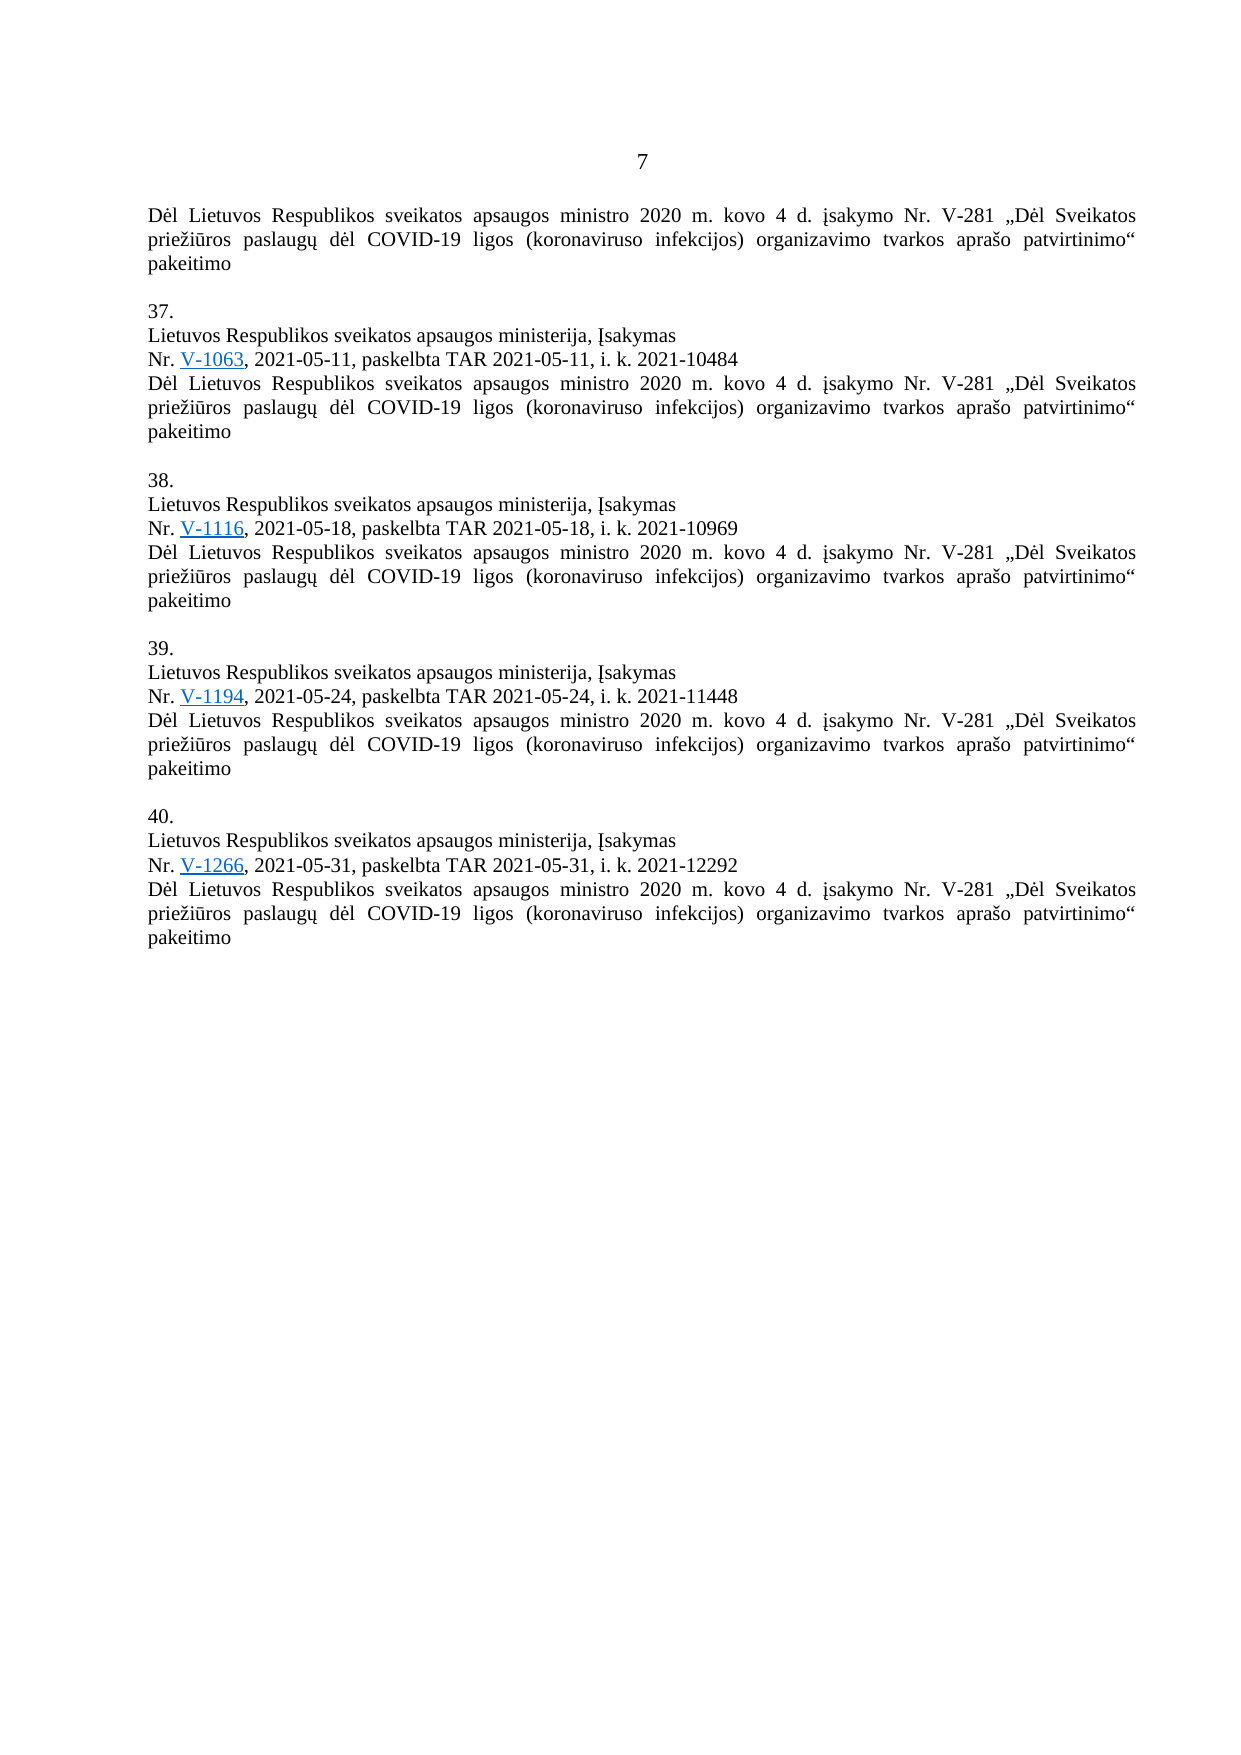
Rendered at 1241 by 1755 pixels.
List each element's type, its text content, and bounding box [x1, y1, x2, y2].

text Nr. V-1063, 2021-05-11, paskelbta TAR 2021-05-11, i. k. 2021-10484 [148, 347, 1137, 371]
text Nr. V-1116, 2021-05-18, paskelbta TAR 2021-05-18, i. k. 2021-10969 [148, 516, 1137, 540]
text Dėl Lietuvos Respublikos sveikatos apsaugos ministro 2020 m. kovo 4 d. įsakymo Nr. V-281 „Dėl Sveikatos priežiūros paslaugų dėl COVID-19 ligos (koronaviruso infekcijos) organizavimo tvarkos aprašo patvirtinimo“ pakeitimo [148, 708, 1137, 780]
text Lietuvos Respublikos sveikatos apsaugos ministerija, Įsakymas [148, 323, 1137, 347]
text 37. [148, 299, 1137, 323]
text Lietuvos Respublikos sveikatos apsaugos ministerija, Įsakymas [148, 828, 1137, 852]
text Nr. V-1194, 2021-05-24, paskelbta TAR 2021-05-24, i. k. 2021-11448 [148, 684, 1137, 708]
text 38. [148, 467, 1137, 492]
text Dėl Lietuvos Respublikos sveikatos apsaugos ministro 2020 m. kovo 4 d. įsakymo Nr. V-281 „Dėl Sveikatos priežiūros paslaugų dėl COVID-19 ligos (koronaviruso infekcijos) organizavimo tvarkos aprašo patvirtinimo“ pakeitimo [148, 371, 1137, 443]
text Nr. V-1266, 2021-05-31, paskelbta TAR 2021-05-31, i. k. 2021-12292 [148, 852, 1137, 877]
text 40. [148, 804, 1137, 828]
text Dėl Lietuvos Respublikos sveikatos apsaugos ministro 2020 m. kovo 4 d. įsakymo Nr. V-281 „Dėl Sveikatos priežiūros paslaugų dėl COVID-19 ligos (koronaviruso infekcijos) organizavimo tvarkos aprašo patvirtinimo“ pakeitimo [148, 877, 1137, 949]
text Lietuvos Respublikos sveikatos apsaugos ministerija, Įsakymas [148, 492, 1137, 516]
text 39. [148, 636, 1137, 660]
text Dėl Lietuvos Respublikos sveikatos apsaugos ministro 2020 m. kovo 4 d. įsakymo Nr. V-281 „Dėl Sveikatos priežiūros paslaugų dėl COVID-19 ligos (koronaviruso infekcijos) organizavimo tvarkos aprašo patvirtinimo“ pakeitimo [148, 203, 1137, 275]
text Dėl Lietuvos Respublikos sveikatos apsaugos ministro 2020 m. kovo 4 d. įsakymo Nr. V-281 „Dėl Sveikatos priežiūros paslaugų dėl COVID-19 ligos (koronaviruso infekcijos) organizavimo tvarkos aprašo patvirtinimo“ pakeitimo [148, 540, 1137, 612]
text Lietuvos Respublikos sveikatos apsaugos ministerija, Įsakymas [148, 660, 1137, 684]
